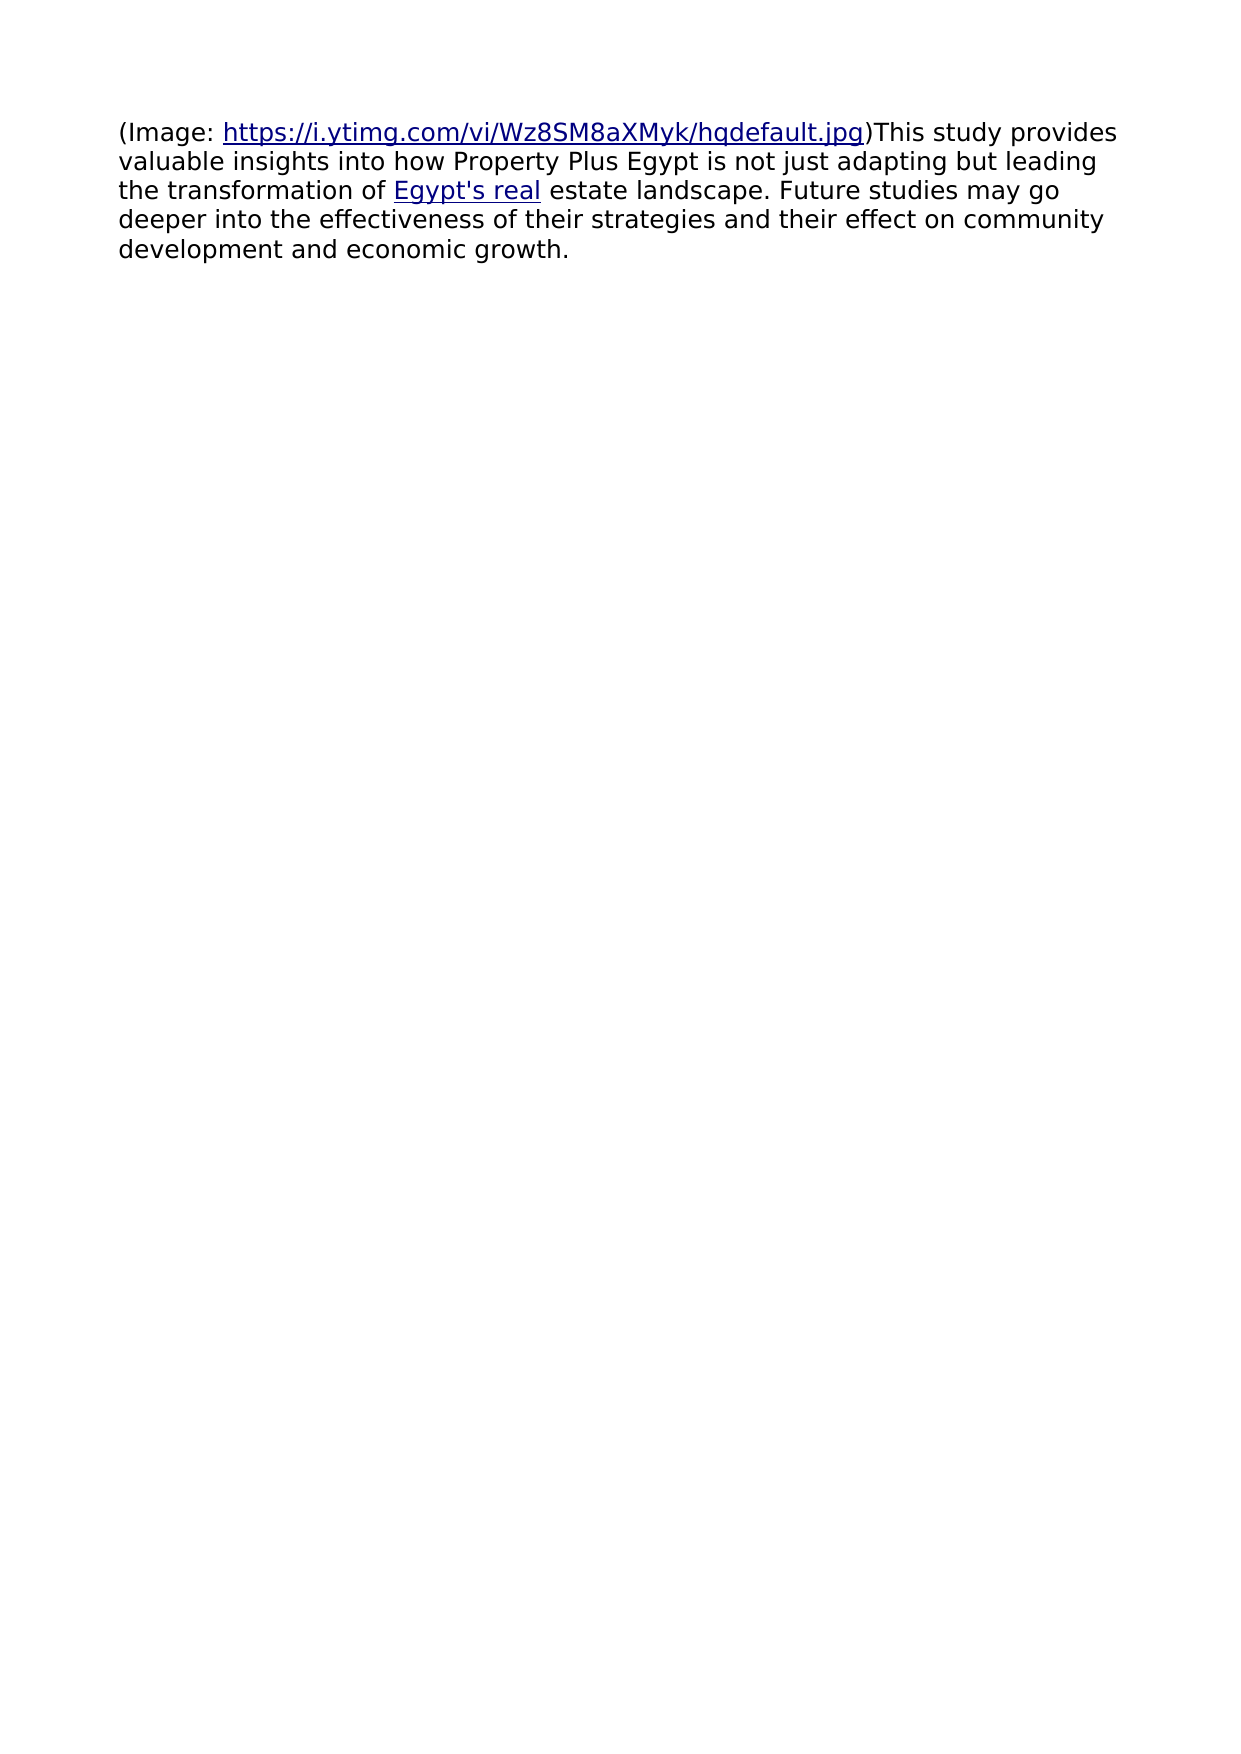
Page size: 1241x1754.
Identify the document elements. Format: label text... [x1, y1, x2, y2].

text (Image: https://i.ytimg.com/vi/Wz8SM8aXMyk/hqdefault.jpg)This study provides valuable insights into how Property Plus Egypt is not just adapting but leading the transformation of Egypt's real estate landscape. Future studies may go deeper into the effectiveness of their strategies and their effect on community development and economic growth. [118, 118, 1122, 264]
